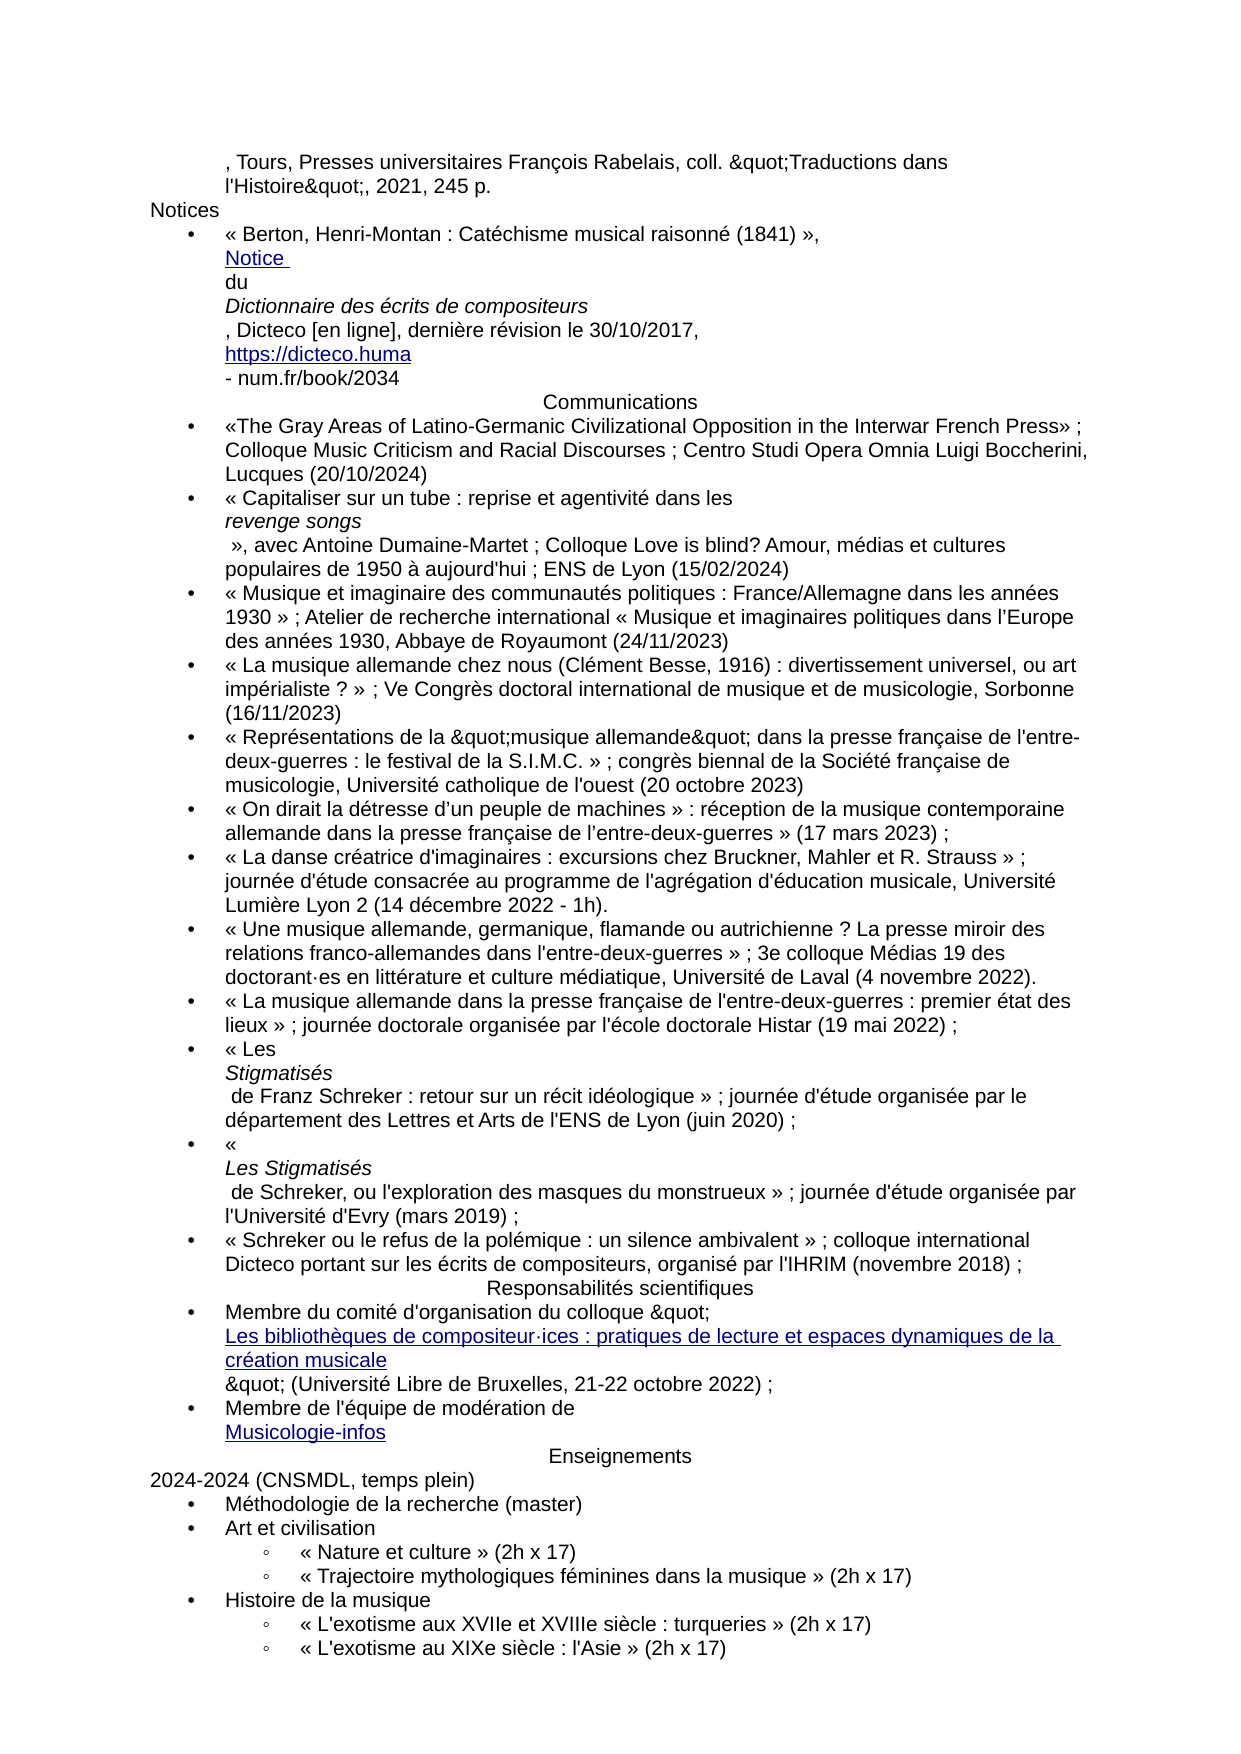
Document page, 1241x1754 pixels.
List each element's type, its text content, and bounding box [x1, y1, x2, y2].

list Membre de l'équipe de modération de [187, 1396, 1090, 1420]
list « Trajectoire mythologiques féminines dans la musique » (2h x 17) [262, 1563, 1090, 1587]
list Méthodologie de la recherche (master) [187, 1492, 1090, 1516]
list &quot; (Université Libre de Bruxelles, 21-22 octobre 2022) ; [187, 1372, 1090, 1396]
list « Représentations de la &quot;musique allemande&quot; dans la presse française de l'entre-deux-guerres : le festival de la S.I.M.C. » ; congrès biennal de la Société française de musicologie, Université catholique de l'ouest (20 octobre 2023) [187, 725, 1090, 797]
list « Capitaliser sur un tube : reprise et agentivité dans les [187, 485, 1090, 509]
list « [187, 1132, 1090, 1156]
list « L'exotisme au XIXe siècle : l'Asie » (2h x 17) [262, 1635, 1090, 1659]
list https://dicteco.huma [187, 342, 1090, 366]
list », avec Antoine Dumaine-Martet ; Colloque Love is blind? Amour, médias et cultures populaires de 1950 à aujourd'hui ; ENS de Lyon (15/02/2024) [187, 533, 1090, 581]
list , Dicteco [en ligne], dernière révision le 30/10/2017, [187, 318, 1090, 342]
list Histoire de la musique [187, 1587, 1090, 1611]
list « Berton, Henri-Montan : Catéchisme musical raisonné (1841) », [187, 222, 1090, 246]
list , Tours, Presses universitaires François Rabelais, coll. &quot;Traductions dans l'Histoire&quot;, 2021, 245 p. [187, 150, 1090, 198]
list « La musique allemande chez nous (Clément Besse, 1916) : divertissement universel, ou art impérialiste ? » ; Ve Congrès doctoral international de musique et de musicologie, Sorbonne (16/11/2023) [187, 653, 1090, 725]
list «The Gray Areas of Latino-Germanic Civilizational Opposition in the Interwar French Press» ; Colloque Music Criticism and Racial Discourses ; Centro Studi Opera Omnia Luigi Boccherini, Lucques (20/10/2024) [187, 413, 1090, 485]
list « Une musique allemande, germanique, flamande ou autrichienne ? La presse miroir des relations franco-allemandes dans l'entre-deux-guerres » ; 3e colloque Médias 19 des doctorant·es en littérature et culture médiatique, Université de Laval (4 novembre 2022). [187, 917, 1090, 988]
list « L'exotisme aux XVIIe et XVIIIe siècle : turqueries » (2h x 17) [262, 1611, 1090, 1635]
list Notice [187, 246, 1090, 270]
list Stigmatisés [187, 1060, 1090, 1084]
list Dictionnaire des écrits de compositeurs [187, 294, 1090, 318]
subtitle Enseignements [150, 1444, 1090, 1468]
list « On dirait la détresse d’un peuple de machines » : réception de la musique contemporaine allemande dans la presse française de l’entre-deux-guerres » (17 mars 2023) ; [187, 797, 1090, 845]
list de Schreker, ou l'exploration des masques du monstrueux » ; journée d'étude organisée par l'Université d'Evry (mars 2019) ; [187, 1180, 1090, 1228]
list de Franz Schreker : retour sur un récit idéologique » ; journée d'étude organisée par le département des Lettres et Arts de l'ENS de Lyon (juin 2020) ; [187, 1084, 1090, 1132]
list - num.fr/book/2034 [187, 366, 1090, 389]
subtitle Responsabilités scientifiques [150, 1276, 1090, 1300]
list Les bibliothèques de compositeur·ices : pratiques de lecture et espaces dynamiques de la création musicale [187, 1324, 1090, 1372]
subtitle 2024-2024 (CNSMDL, temps plein) [150, 1468, 1090, 1492]
list « Nature et culture » (2h x 17) [262, 1539, 1090, 1563]
list Les Stigmatisés [187, 1156, 1090, 1180]
list « La musique allemande dans la presse française de l'entre-deux-guerres : premier état des lieux » ; journée doctorale organisée par l'école doctorale Histar (19 mai 2022) ; [187, 988, 1090, 1036]
list « Musique et imaginaire des communautés politiques : France/Allemagne dans les années 1930 » ; Atelier de recherche international « Musique et imaginaires politiques dans l’Europe des années 1930, Abbaye de Royaumont (24/11/2023) [187, 581, 1090, 653]
list Membre du comité d'organisation du colloque &quot; [187, 1300, 1090, 1324]
list du [187, 270, 1090, 294]
subtitle Communications [150, 389, 1090, 413]
list « Les [187, 1036, 1090, 1060]
list revenge songs [187, 509, 1090, 533]
list « Schreker ou le refus de la polémique : un silence ambivalent » ; colloque international Dicteco portant sur les écrits de compositeurs, organisé par l'IHRIM (novembre 2018) ; [187, 1228, 1090, 1276]
subtitle Notices [150, 198, 1090, 222]
list Musicologie-infos [187, 1420, 1090, 1444]
list Art et civilisation [187, 1516, 1090, 1539]
list « La danse créatrice d'imaginaires : excursions chez Bruckner, Mahler et R. Strauss » ; journée d'étude consacrée au programme de l'agrégation d'éducation musicale, Université Lumière Lyon 2 (14 décembre 2022 - 1h). [187, 845, 1090, 917]
